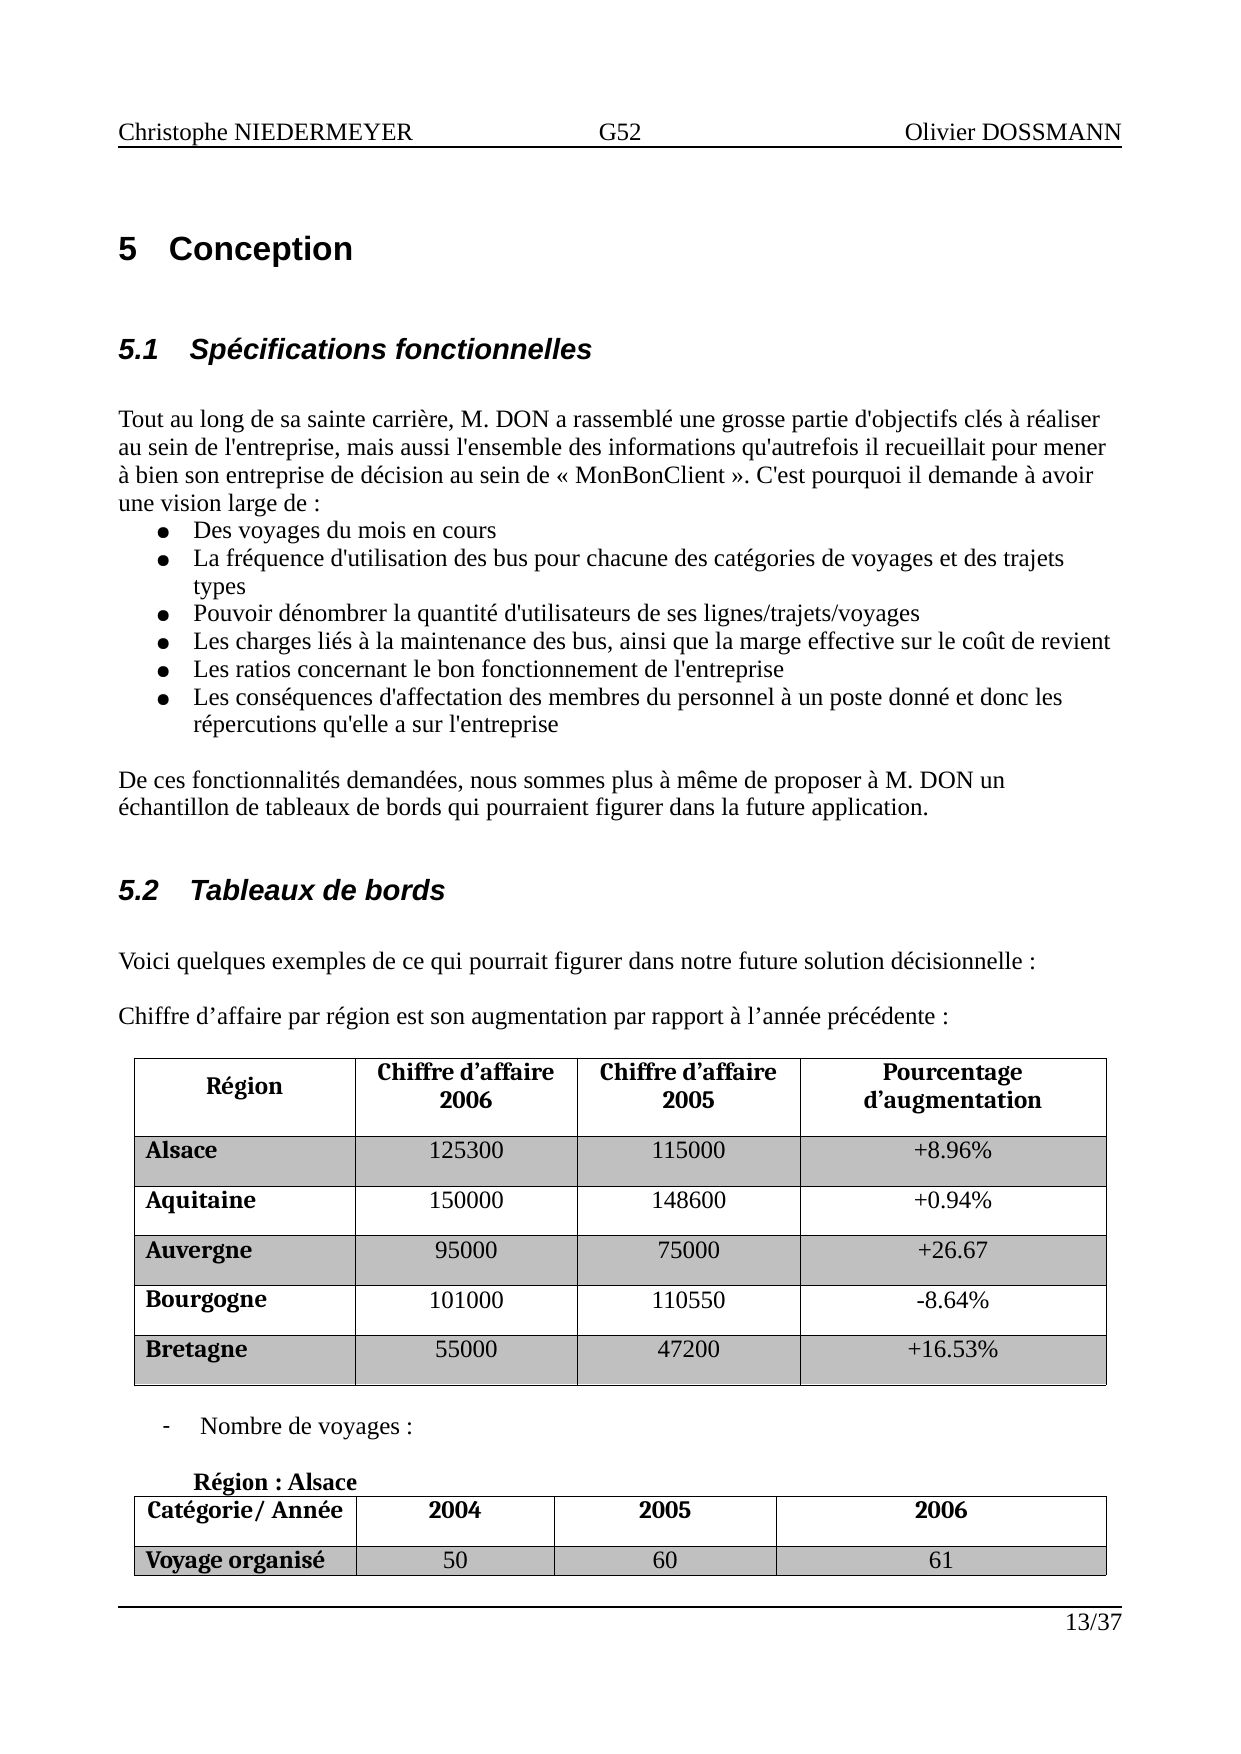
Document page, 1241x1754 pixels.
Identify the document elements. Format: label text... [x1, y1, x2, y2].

subtitle Spécifications fonctionnelles [118, 333, 1122, 365]
table_cell 75000 [578, 1236, 800, 1285]
list Les charges liés à la maintenance des bus, ainsi que la marge effective sur le coût de revient [156, 627, 1122, 655]
table_cell +0.94% [801, 1187, 1106, 1235]
table_header Pourcentage d’augmentation [801, 1059, 1106, 1136]
table_header Chiffre d’affaire 2005 [578, 1059, 800, 1136]
table_cell 55000 [356, 1336, 577, 1384]
table_cell 50 [357, 1547, 554, 1575]
subtitle Tableaux de bords [118, 874, 1122, 907]
table_cell 125300 [356, 1137, 577, 1186]
table_header Catégorie/ Année [135, 1497, 356, 1546]
table_header 2004 [357, 1497, 554, 1546]
table_cell Aquitaine [135, 1187, 355, 1235]
table_cell Bourgogne [135, 1286, 355, 1335]
table_cell 115000 [578, 1137, 800, 1186]
text De ces fonctionnalités demandées, nous sommes plus à même de proposer à M. DON un échantillon de tableaux de bords qui pourraient figurer dans la future application. [118, 766, 1122, 821]
list Nombre de voyages : [162, 1412, 1122, 1441]
table_cell +16.53% [801, 1336, 1106, 1384]
text Tout au long de sa sainte carrière, M. DON a rassemblé une grosse partie d'objectifs clés à réaliser au sein de l'entreprise, mais aussi l'ensemble des informations qu'autrefois il recueillait pour mener à bien son entreprise de décision au sein de « MonBonClient ». C'est pourquoi il demande à avoir une vision large de : [118, 406, 1122, 516]
table_cell Bretagne [135, 1336, 355, 1384]
table_cell 95000 [356, 1236, 577, 1285]
table_header 2005 [555, 1497, 776, 1546]
table_cell +8.96% [801, 1137, 1106, 1186]
table_cell Voyage organisé [135, 1547, 356, 1575]
list Les conséquences d'affectation des membres du personnel à un poste donné et donc les répercutions qu'elle a sur l'entreprise [156, 683, 1122, 738]
table_cell 60 [555, 1547, 776, 1575]
list Pouvoir dénombrer la quantité d'utilisateurs de ses lignes/trajets/voyages [156, 599, 1122, 627]
list Région : Alsace [193, 1468, 1122, 1496]
list La fréquence d'utilisation des bus pour chacune des catégories de voyages et des trajets types [156, 544, 1122, 599]
table_cell 110550 [578, 1286, 800, 1335]
table_header Chiffre d’affaire 2006 [356, 1059, 577, 1136]
text Voici quelques exemples de ce qui pourrait figurer dans notre future solution décisionnelle : [118, 947, 1122, 974]
table_cell 101000 [356, 1286, 577, 1335]
table_cell 47200 [578, 1336, 800, 1384]
table_header 2006 [777, 1497, 1106, 1546]
table_cell 150000 [356, 1187, 577, 1235]
text Chiffre d’affaire par région est son augmentation par rapport à l’année précédente : [118, 1002, 1122, 1030]
table_cell +26.67 [801, 1236, 1106, 1285]
table_cell -8.64% [801, 1286, 1106, 1335]
table_header Région [135, 1059, 355, 1136]
table_cell Alsace [135, 1137, 355, 1186]
subtitle Conception [118, 230, 1122, 268]
table_cell 148600 [578, 1187, 800, 1235]
table_cell Auvergne [135, 1236, 355, 1285]
list Les ratios concernant le bon fonctionnement de l'entreprise [156, 655, 1122, 683]
list Des voyages du mois en cours [156, 516, 1122, 544]
table_cell 61 [777, 1547, 1106, 1575]
